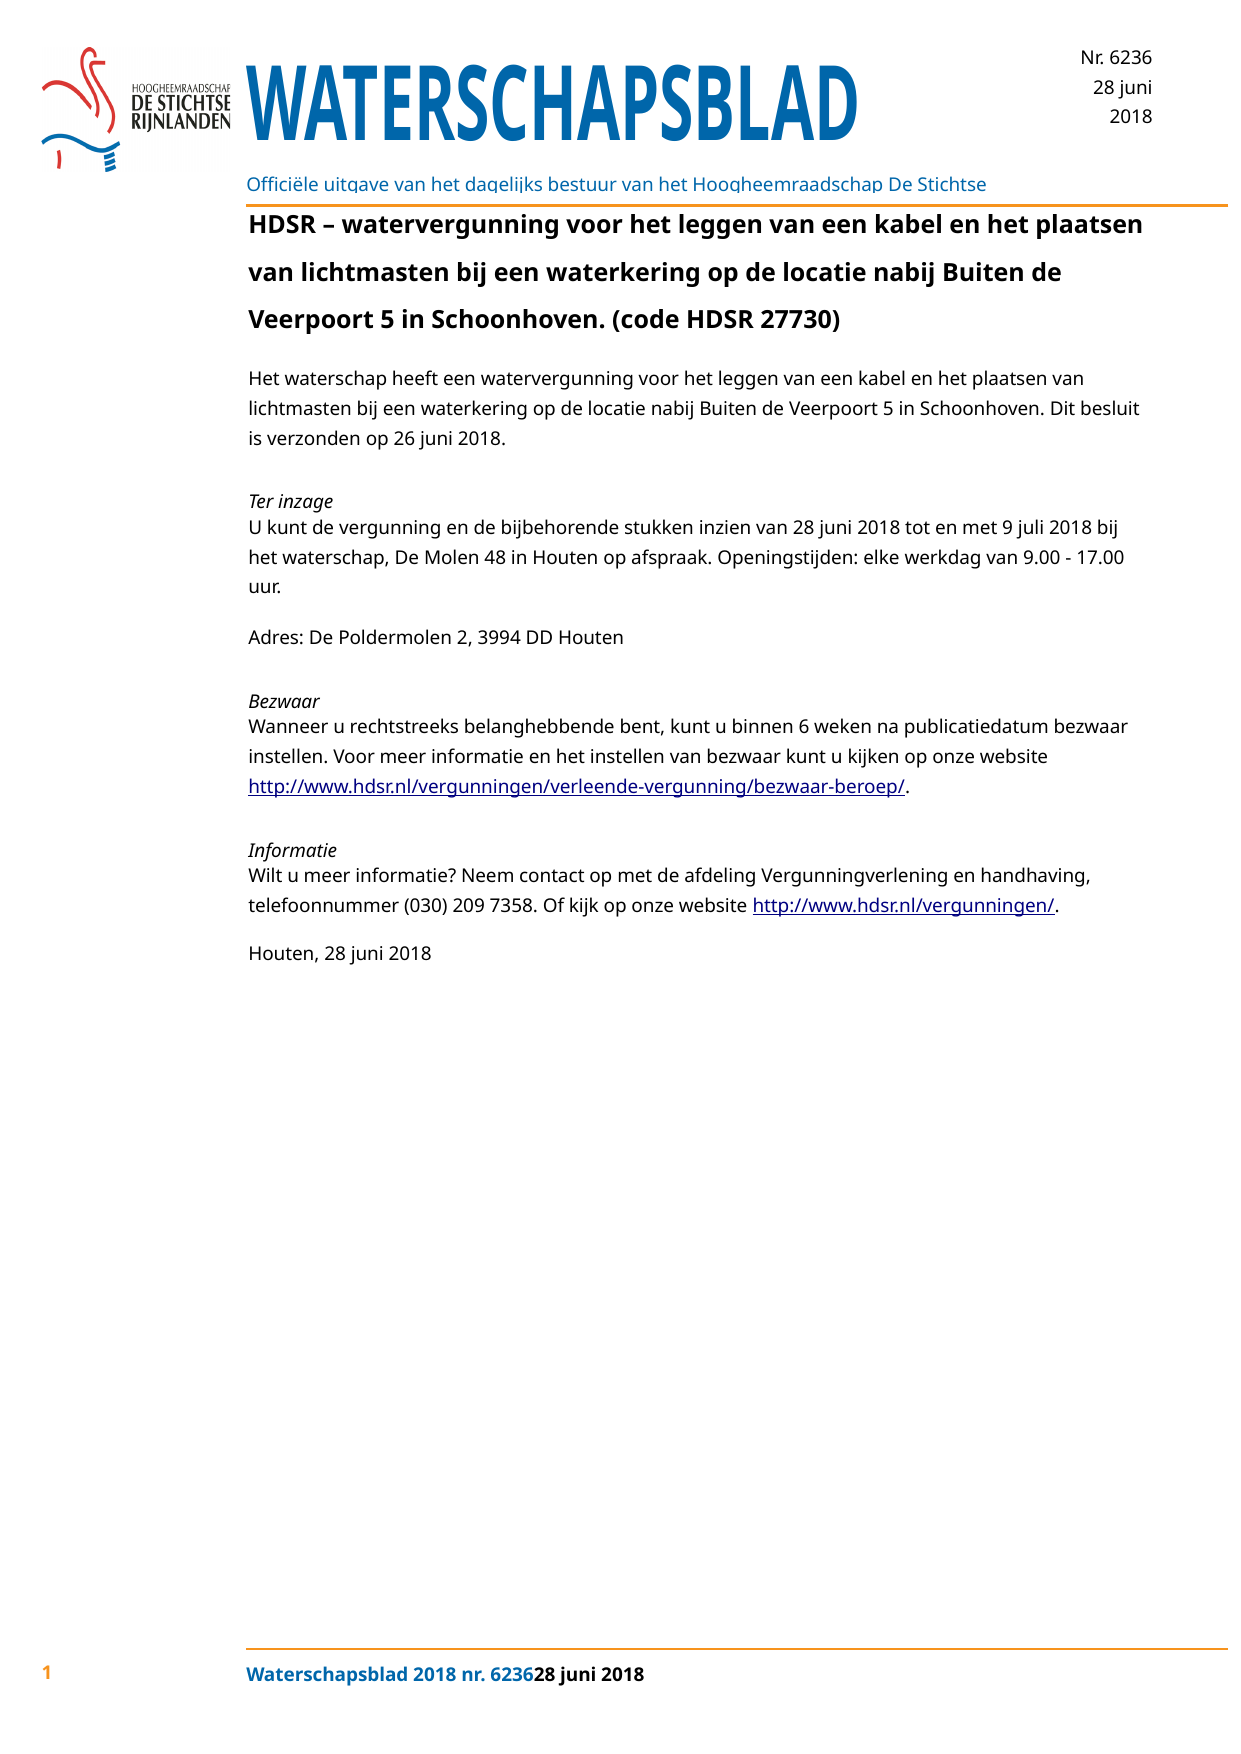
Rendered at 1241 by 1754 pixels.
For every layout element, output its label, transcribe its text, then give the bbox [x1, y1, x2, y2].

text Ter inzage [248, 489, 1152, 514]
text Houten, 28 juni 2018 [248, 940, 1152, 966]
text Het waterschap heeft een watervergunning voor het leggen van een kabel en het plaatsen van lichtmasten bij een waterkering op de locatie nabij Buiten de Veerpoort 5 in Schoonhoven. Dit besluit is verzonden op 26 juni 2018. [248, 366, 1152, 450]
text U kunt de vergunning en de bijbehorende stukken inzien van 28 juni 2018 tot en met 9 juli 2018 bij het waterschap, De Molen 48 in Houten op afspraak. Openingstijden: elke werkdag van 9.00 - 17.00 uur. [248, 514, 1152, 599]
text Informatie [248, 837, 1152, 862]
picture [41, 47, 231, 172]
text Bezwaar [248, 688, 1152, 714]
text HDSR – watervergunning voor het leggen van een kabel en het plaatsen van lichtmasten bij een waterkering op de locatie nabij Buiten de Veerpoort 5 in Schoonhoven. (code HDSR 27730) [248, 207, 1152, 336]
text Wanneer u rechtstreeks belanghebbende bent, kunt u binnen 6 weken na publicatiedatum bezwaar instellen. Voor meer informatie en het instellen van bezwaar kunt u kijken op onze website http://www.hdsr.nl/vergunningen/verleende-vergunning/bezwaar-beroep/. [248, 714, 1152, 798]
text Adres: De Poldermolen 2, 3994 DD Houten [248, 624, 1152, 650]
text Wilt u meer informatie? Neem contact op met de afdeling Vergunningverlening en handhaving, telefoonnummer (030) 209 7358. Of kijk op onze website http://www.hdsr.nl/vergunningen/. [248, 862, 1152, 918]
